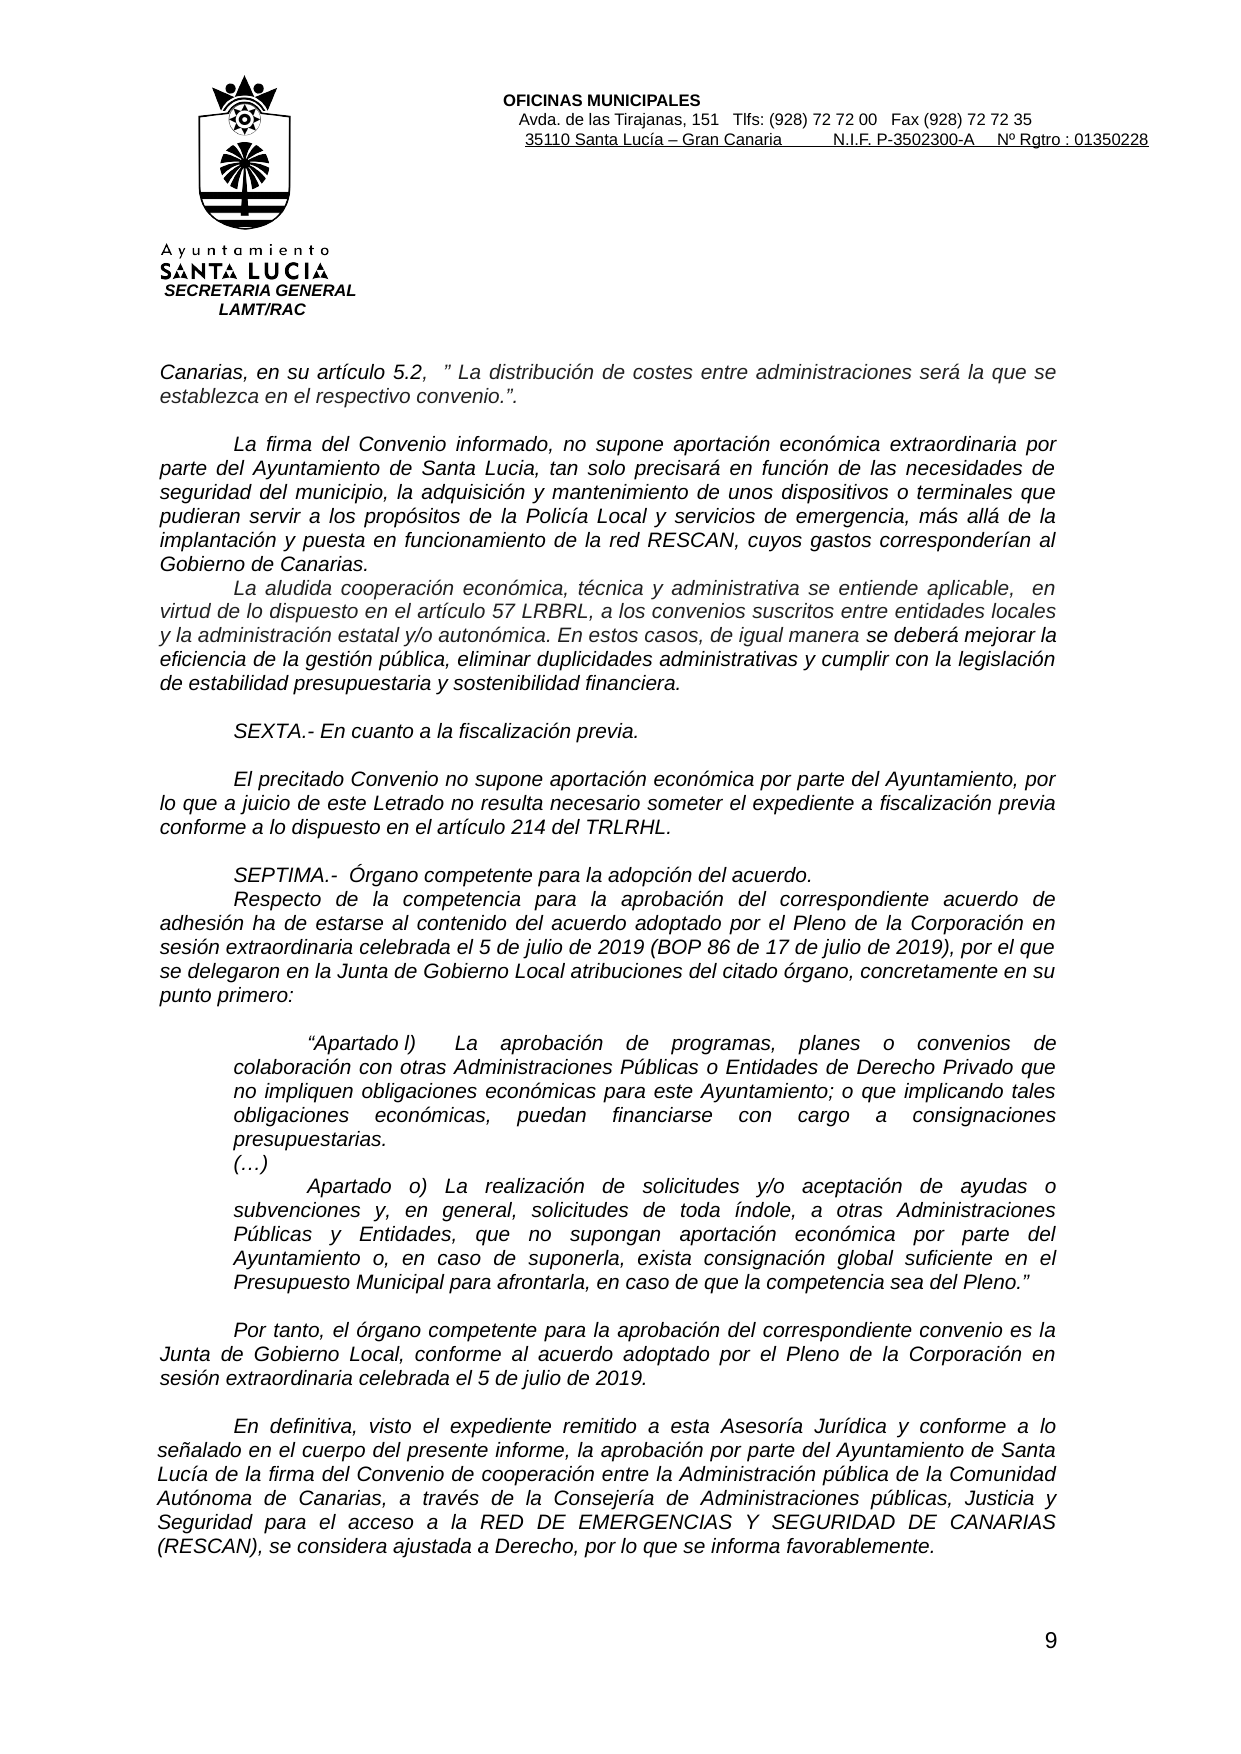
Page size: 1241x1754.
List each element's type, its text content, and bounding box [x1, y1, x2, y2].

text (…) [233, 1150, 1057, 1174]
text En definitiva, visto el expediente remitido a esta Asesoría Jurídica y conforme a lo señalado en el cuerpo del presente informe, la aprobación por parte del Ayuntamiento de Santa Lucía de la firma del Convenio de cooperación entre la Administración pública de la Comunidad Autónoma de Canarias, a través de la Consejería de Administraciones públicas, Justicia y Seguridad para el acceso a la RED DE EMERGENCIAS Y SEGURIDAD DE CANARIAS (RESCAN), se considera ajustada a Derecho, por lo que se informa favorablemente. [157, 1414, 1057, 1558]
text Respecto de la competencia para la aprobación del correspondiente acuerdo de adhesión ha de estarse al contenido del acuerdo adoptado por el Pleno de la Corporación en sesión extraordinaria celebrada el 5 de julio de 2019 (BOP 86 de 17 de julio de 2019), por el que se delegaron en la Junta de Gobierno Local atribuciones del citado órgano, concretamente en su punto primero: [159, 887, 1057, 1007]
text Por tanto, el órgano competente para la aprobación del correspondiente convenio es la Junta de Gobierno Local, conforme al acuerdo adoptado por el Pleno de la Corporación en sesión extraordinaria celebrada el 5 de julio de 2019. [159, 1318, 1057, 1390]
text SEXTA.- En cuanto a la fiscalización previa. [159, 719, 1057, 743]
text El precitado Convenio no supone aportación económica por parte del Ayuntamiento, por lo que a juicio de este Letrado no resulta necesario someter el expediente a fiscalización previa conforme a lo dispuesto en el artículo 214 del TRLRHL. [159, 767, 1057, 839]
text Apartado o) La realización de solicitudes y/o aceptación de ayudas o subvenciones y, en general, solicitudes de toda índole, a otras Administraciones Públicas y Entidades, que no supongan aportación económica por parte del Ayuntamiento o, en caso de suponerla, exista consignación global suficiente en el Presupuesto Municipal para afrontarla, en caso de que la competencia sea del Pleno.” [233, 1174, 1057, 1294]
text Canarias, en su artículo 5.2, ” La distribución de costes entre administraciones será la que se establezca en el respectivo convenio.”. [159, 360, 1057, 408]
text SEPTIMA.- Órgano competente para la adopción del acuerdo. [159, 863, 1057, 887]
text “Apartado l) La aprobación de programas, planes o convenios de colaboración con otras Administraciones Públicas o Entidades de Derecho Privado que no impliquen obligaciones económicas para este Ayuntamiento; o que implicando tales obligaciones económicas, puedan financiarse con cargo a consignaciones presupuestarias. [233, 1031, 1057, 1150]
text La firma del Convenio informado, no supone aportación económica extraordinaria por parte del Ayuntamiento de Santa Lucia, tan solo precisará en función de las necesidades de seguridad del municipio, la adquisición y mantenimiento de unos dispositivos o terminales que pudieran servir a los propósitos de la Policía Local y servicios de emergencia, más allá de la implantación y puesta en funcionamiento de la red RESCAN, cuyos gastos corresponderían al Gobierno de Canarias. [159, 432, 1057, 575]
text La aludida cooperación económica, técnica y administrativa se entiende aplicable, en virtud de lo dispuesto en el artículo 57 LRBRL, a los convenios suscritos entre entidades locales y la administración estatal y/o autonómica. En estos casos, de igual manera se deberá mejorar la eficiencia de la gestión pública, eliminar duplicidades administrativas y cumplir con la legislación de estabilidad presupuestaria y sostenibilidad financiera. [159, 575, 1057, 695]
